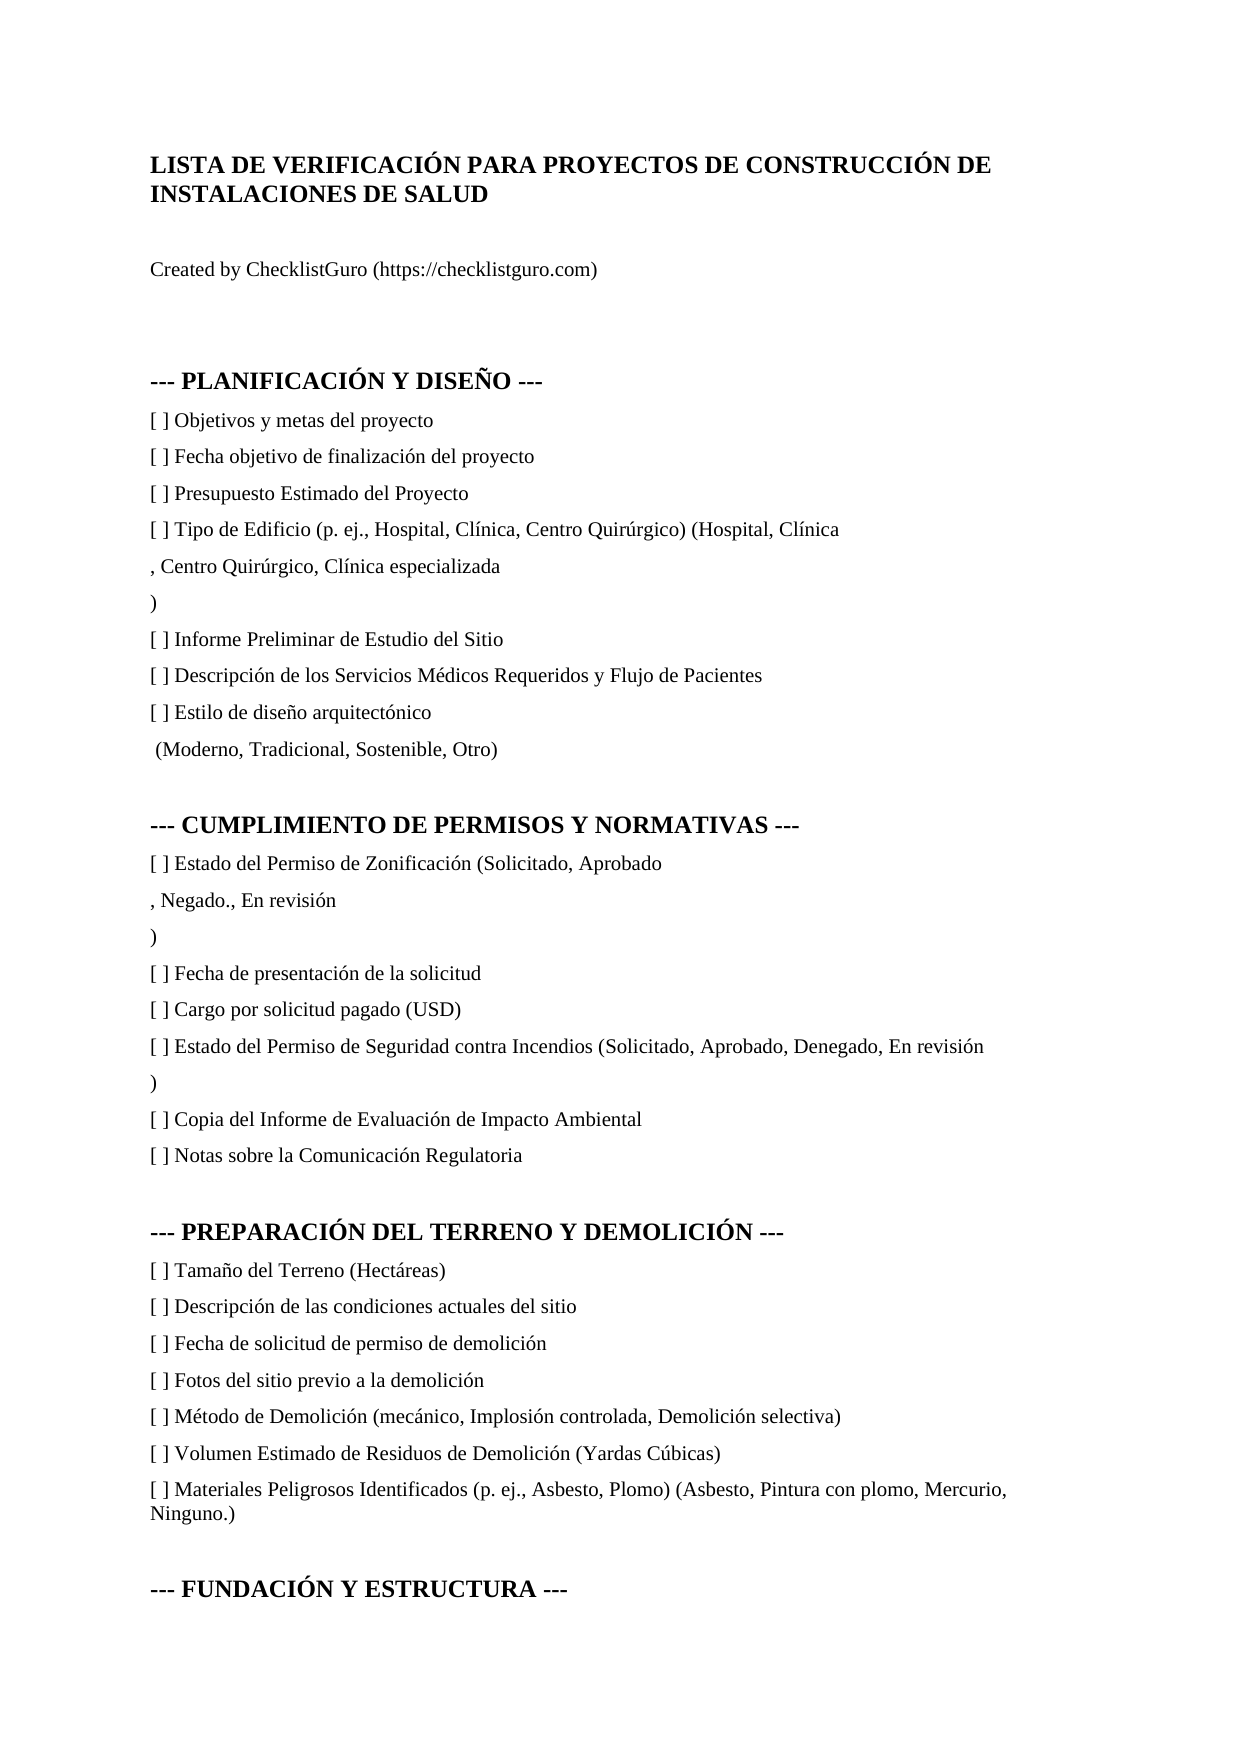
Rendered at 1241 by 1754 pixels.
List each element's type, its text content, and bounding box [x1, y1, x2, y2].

text , Negado., En revisión [150, 887, 1090, 912]
text [ ] Fecha objetivo de finalización del proyecto [150, 444, 1090, 468]
text --- PREPARACIÓN DEL TERRENO Y DEMOLICIÓN --- [150, 1217, 1090, 1245]
text (Moderno, Tradicional, Sostenible, Otro) [150, 737, 1090, 761]
text ) [150, 924, 1090, 948]
text [ ] Descripción de las condiciones actuales del sitio [150, 1294, 1090, 1318]
text ) [150, 1070, 1090, 1094]
text [ ] Estilo de diseño arquitectónico [150, 700, 1090, 724]
text [ ] Estado del Permiso de Seguridad contra Incendios (Solicitado, Aprobado, Denegado, En revisión [150, 1034, 1090, 1058]
text [ ] Volumen Estimado de Residuos de Demolición (Yardas Cúbicas) [150, 1441, 1090, 1465]
text , Centro Quirúrgico, Clínica especializada [150, 554, 1090, 578]
text --- PLANIFICACIÓN Y DISEÑO --- [150, 366, 1090, 395]
text [ ] Método de Demolición (mecánico, Implosión controlada, Demolición selectiva) [150, 1404, 1090, 1428]
text [ ] Notas sobre la Comunicación Regulatoria [150, 1143, 1090, 1167]
text [ ] Copia del Informe de Evaluación de Impacto Ambiental [150, 1107, 1090, 1131]
text [ ] Tipo de Edificio (p. ej., Hospital, Clínica, Centro Quirúrgico) (Hospital, Clínica [150, 517, 1090, 541]
text [ ] Estado del Permiso de Zonificación (Solicitado, Aprobado [150, 851, 1090, 875]
text [ ] Descripción de los Servicios Médicos Requeridos y Flujo de Pacientes [150, 663, 1090, 687]
text [ ] Fecha de presentación de la solicitud [150, 961, 1090, 985]
text [ ] Materiales Peligrosos Identificados (p. ej., Asbesto, Plomo) (Asbesto, Pintura con plomo, Mercurio, Ninguno.) [150, 1477, 1090, 1525]
text ) [150, 590, 1090, 614]
text [ ] Presupuesto Estimado del Proyecto [150, 481, 1090, 505]
text [ ] Fecha de solicitud de permiso de demolición [150, 1331, 1090, 1355]
text --- FUNDACIÓN Y ESTRUCTURA --- [150, 1574, 1090, 1603]
text [ ] Objetivos y metas del proyecto [150, 407, 1090, 432]
text [ ] Fotos del sitio previo a la demolición [150, 1367, 1090, 1392]
text [ ] Cargo por solicitud pagado (USD) [150, 997, 1090, 1021]
text [ ] Informe Preliminar de Estudio del Sitio [150, 627, 1090, 651]
text [ ] Tamaño del Terreno (Hectáreas) [150, 1258, 1090, 1282]
text LISTA DE VERIFICACIÓN PARA PROYECTOS DE CONSTRUCCIÓN DE INSTALACIONES DE SALUD [150, 150, 1090, 207]
text --- CUMPLIMIENTO DE PERMISOS Y NORMATIVAS --- [150, 810, 1090, 838]
text Created by ChecklistGuro (https://checklistguro.com) [150, 257, 1090, 281]
